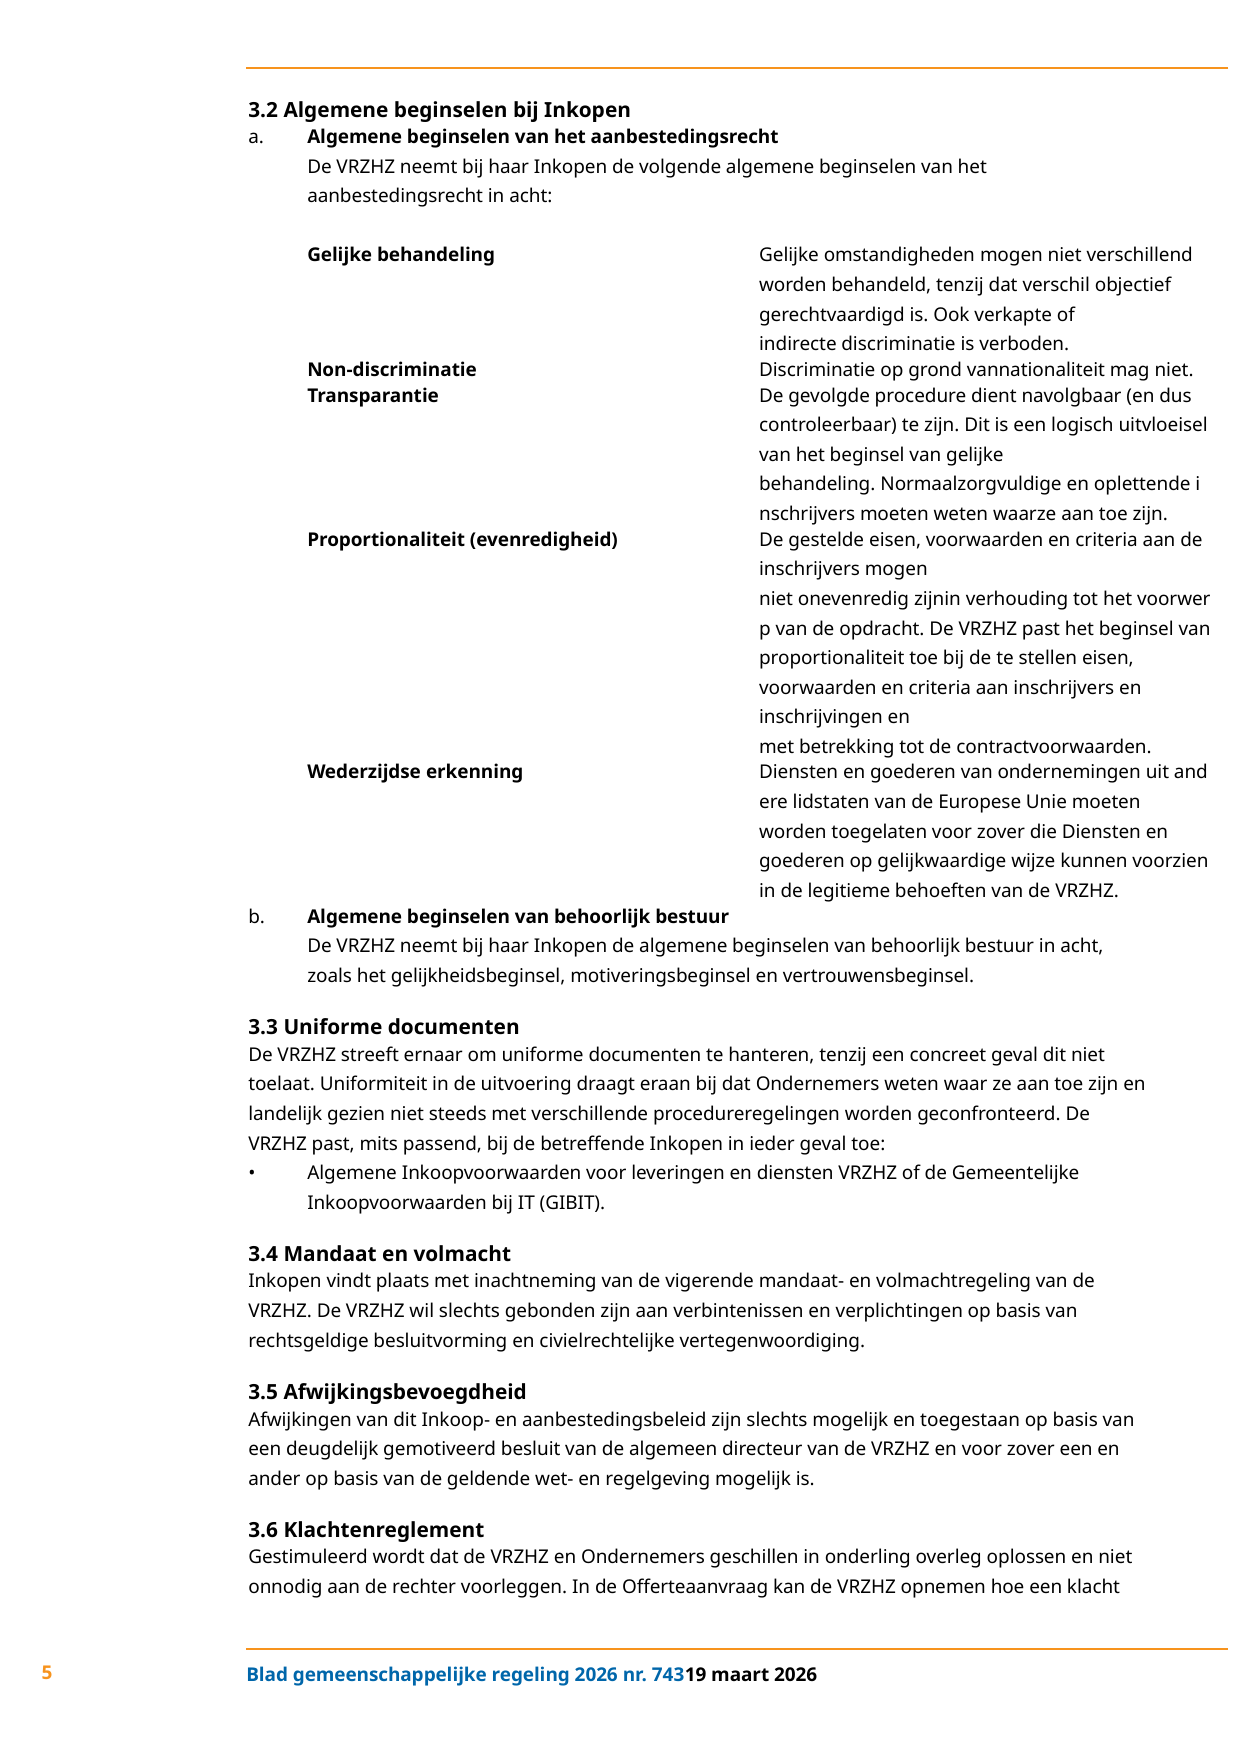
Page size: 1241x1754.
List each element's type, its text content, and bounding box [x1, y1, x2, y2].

text Gestimuleerd wordt dat de VRZHZ en Ondernemers geschillen in onderling overleg oplossen en niet onnodig aan de rechter voorleggen. In de Offerteaanvraag kan de VRZHZ opnemen hoe een klacht [248, 1544, 1152, 1599]
table_header Gelijke omstandigheden mogen niet verschillend worden behandeld, tenzij dat verschil objectief gerechtvaardigd is. Ook verkapte of indirecte discriminatie is verboden. [759, 242, 1211, 356]
list Algemene beginselen van het aanbestedingsrecht [248, 123, 1152, 149]
text Inkopen vindt plaats met inachtneming van de vigerende mandaat- en volmachtregeling van de VRZHZ. De VRZHZ wil slechts gebonden zijn aan verbintenissen en verplichtingen op basis van rechtsgeldige besluitvorming en civielrechtelijke vertegenwoordiging. [248, 1268, 1152, 1353]
table_cell De gevolgde procedure dient navolgbaar (en dus controleerbaar) te zijn. Dit is een logisch uitvloeisel van het beginsel van gelijke behandeling. Normaalzorgvuldige en oplettende inschrijvers moeten weten waarze aan toe zijn. [759, 382, 1211, 526]
list Algemene Inkoopvoorwaarden voor leveringen en diensten VRZHZ of de Gemeentelijke Inkoopvoorwaarden bij IT (GIBIT). [248, 1159, 1152, 1214]
list De VRZHZ neemt bij haar Inkopen de volgende algemene beginselen van het aanbestedingsrecht in acht: [248, 153, 1152, 208]
table_cell Diensten en goederen van ondernemingen uit andere lidstaten van de Europese Unie moeten worden toegelaten voor zover die Diensten en goederen op gelijkwaardige wijze kunnen voorzien in de legitieme behoeften van de VRZHZ. [759, 759, 1211, 903]
text 3.6 Klachtenreglement [248, 1515, 1152, 1544]
table_cell Proportionaliteit (evenredigheid) [307, 526, 759, 759]
table_cell De gestelde eisen, voorwaarden en criteria aan de inschrijvers mogen niet onevenredig zijnin verhouding tot het voorwerp van de opdracht. De VRZHZ past het beginsel van proportionaliteit toe bij de te stellen eisen, voorwaarden en criteria aan inschrijvers en inschrijvingen en met betrekking tot de contractvoorwaarden. [759, 526, 1211, 759]
list Algemene beginselen van behoorlijk bestuur [248, 903, 1152, 929]
table_cell Discriminatie op grond vannationaliteit mag niet. [759, 356, 1211, 382]
table_cell Non-discriminatie [307, 356, 759, 382]
text 3.5 Afwijkingsbevoegdheid [248, 1377, 1152, 1406]
text 3.2 Algemene beginselen bij Inkopen [248, 95, 1152, 123]
text 3.4 Mandaat en volmacht [248, 1239, 1152, 1268]
text 3.3 Uniforme documenten [248, 1012, 1152, 1041]
picture [41, 47, 231, 172]
table_cell Wederzijdse erkenning [307, 759, 759, 903]
list De VRZHZ neemt bij haar Inkopen de algemene beginselen van behoorlijk bestuur in acht, zoals het gelijkheidsbeginsel, motiveringsbeginsel en vertrouwensbeginsel. [248, 932, 1152, 988]
text De VRZHZ streeft ernaar om uniforme documenten te hanteren, tenzij een concreet geval dit niet toelaat. Uniformiteit in de uitvoering draagt eraan bij dat Ondernemers weten waar ze aan toe zijn en landelijk gezien niet steeds met verschillende procedureregelingen worden geconfronteerd. De VRZHZ past, mits passend, bij de betreffende Inkopen in ieder geval toe: [248, 1041, 1152, 1155]
table_cell Transparantie [307, 382, 759, 526]
table_header Gelijke behandeling [307, 242, 759, 356]
text Afwijkingen van dit Inkoop- en aanbestedingsbeleid zijn slechts mogelijk en toegestaan op basis van een deugdelijk gemotiveerd besluit van de algemeen directeur van de VRZHZ en voor zover een en ander op basis van de geldende wet- en regelgeving mogelijk is. [248, 1406, 1152, 1491]
